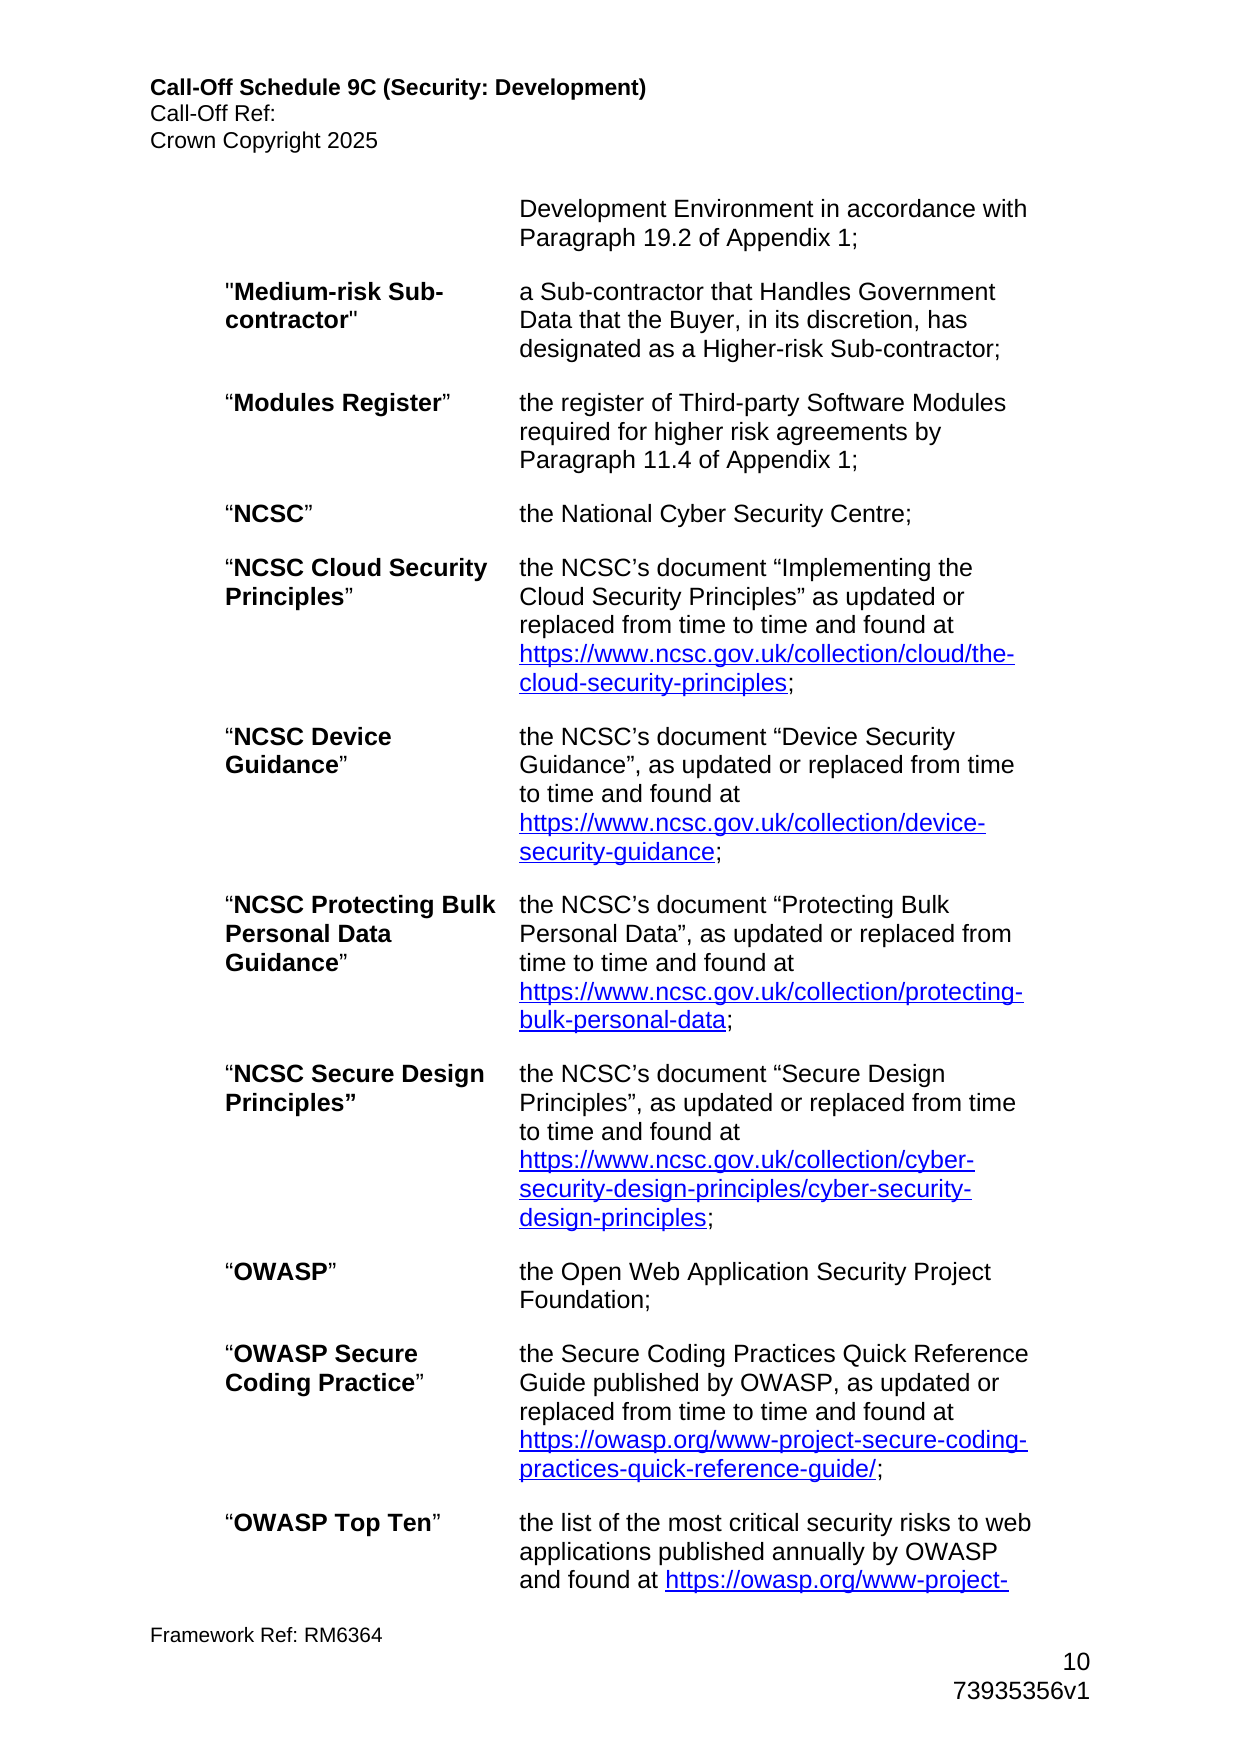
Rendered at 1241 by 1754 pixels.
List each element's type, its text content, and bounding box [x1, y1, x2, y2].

table_cell “NCSC Cloud Security Principles” [214, 540, 508, 709]
table_cell the NCSC’s document “Protecting Bulk Personal Data”, as updated or replaced from time to time and found at https://www.ncsc.gov.uk/collection/protecting-bulk-personal-data; [508, 878, 1054, 1047]
table_cell “Modules Register” [214, 375, 508, 487]
table_cell “NCSC Secure Design Principles” [214, 1047, 508, 1244]
table_cell [214, 182, 508, 264]
table_cell “NCSC Device Guidance” [214, 709, 508, 878]
table_cell the Open Web Application Security Project Foundation; [508, 1244, 1054, 1327]
table_cell a Sub-contractor that Handles Government Data that the Buyer, in its discretion, has designated as a Higher-risk Sub-contractor; [508, 264, 1054, 375]
table_cell the NCSC’s document “Implementing the Cloud Security Principles” as updated or replaced from time to time and found at https://www.ncsc.gov.uk/collection/cloud/the-cloud-security-principles; [508, 540, 1054, 709]
table_cell the NCSC’s document “Device Security Guidance”, as updated or replaced from time to time and found at https://www.ncsc.gov.uk/collection/device-security-guidance; [508, 709, 1054, 878]
table_cell “OWASP” [214, 1244, 508, 1327]
table_cell the NCSC’s document “Secure Design Principles”, as updated or replaced from time to time and found at https://www.ncsc.gov.uk/collection/cyber-security-design-principles/cyber-security-design-principles; [508, 1047, 1054, 1244]
table_cell the list of the most critical security risks to web applications published annually by OWASP and found at https://owasp.org/www-project- [508, 1495, 1054, 1594]
table_cell “OWASP Top Ten” [214, 1495, 508, 1594]
table_cell the National Cyber Security Centre; [508, 487, 1054, 540]
table_cell “OWASP Secure Coding Practice” [214, 1327, 508, 1495]
table_cell “NCSC Protecting Bulk Personal Data Guidance” [214, 878, 508, 1047]
table_cell Development Environment in accordance with Paragraph 19.2 of Appendix 1; [508, 182, 1054, 264]
table_cell "Medium-risk Sub-contractor" [214, 264, 508, 375]
table_cell “NCSC” [214, 487, 508, 540]
table_cell the register of Third-party Software Modules required for higher risk agreements by Paragraph 11.4 of Appendix 1; [508, 375, 1054, 487]
table_cell the Secure Coding Practices Quick Reference Guide published by OWASP, as updated or replaced from time to time and found at https://owasp.org/www-project-secure-coding-practices-quick-reference-guide/; [508, 1327, 1054, 1495]
